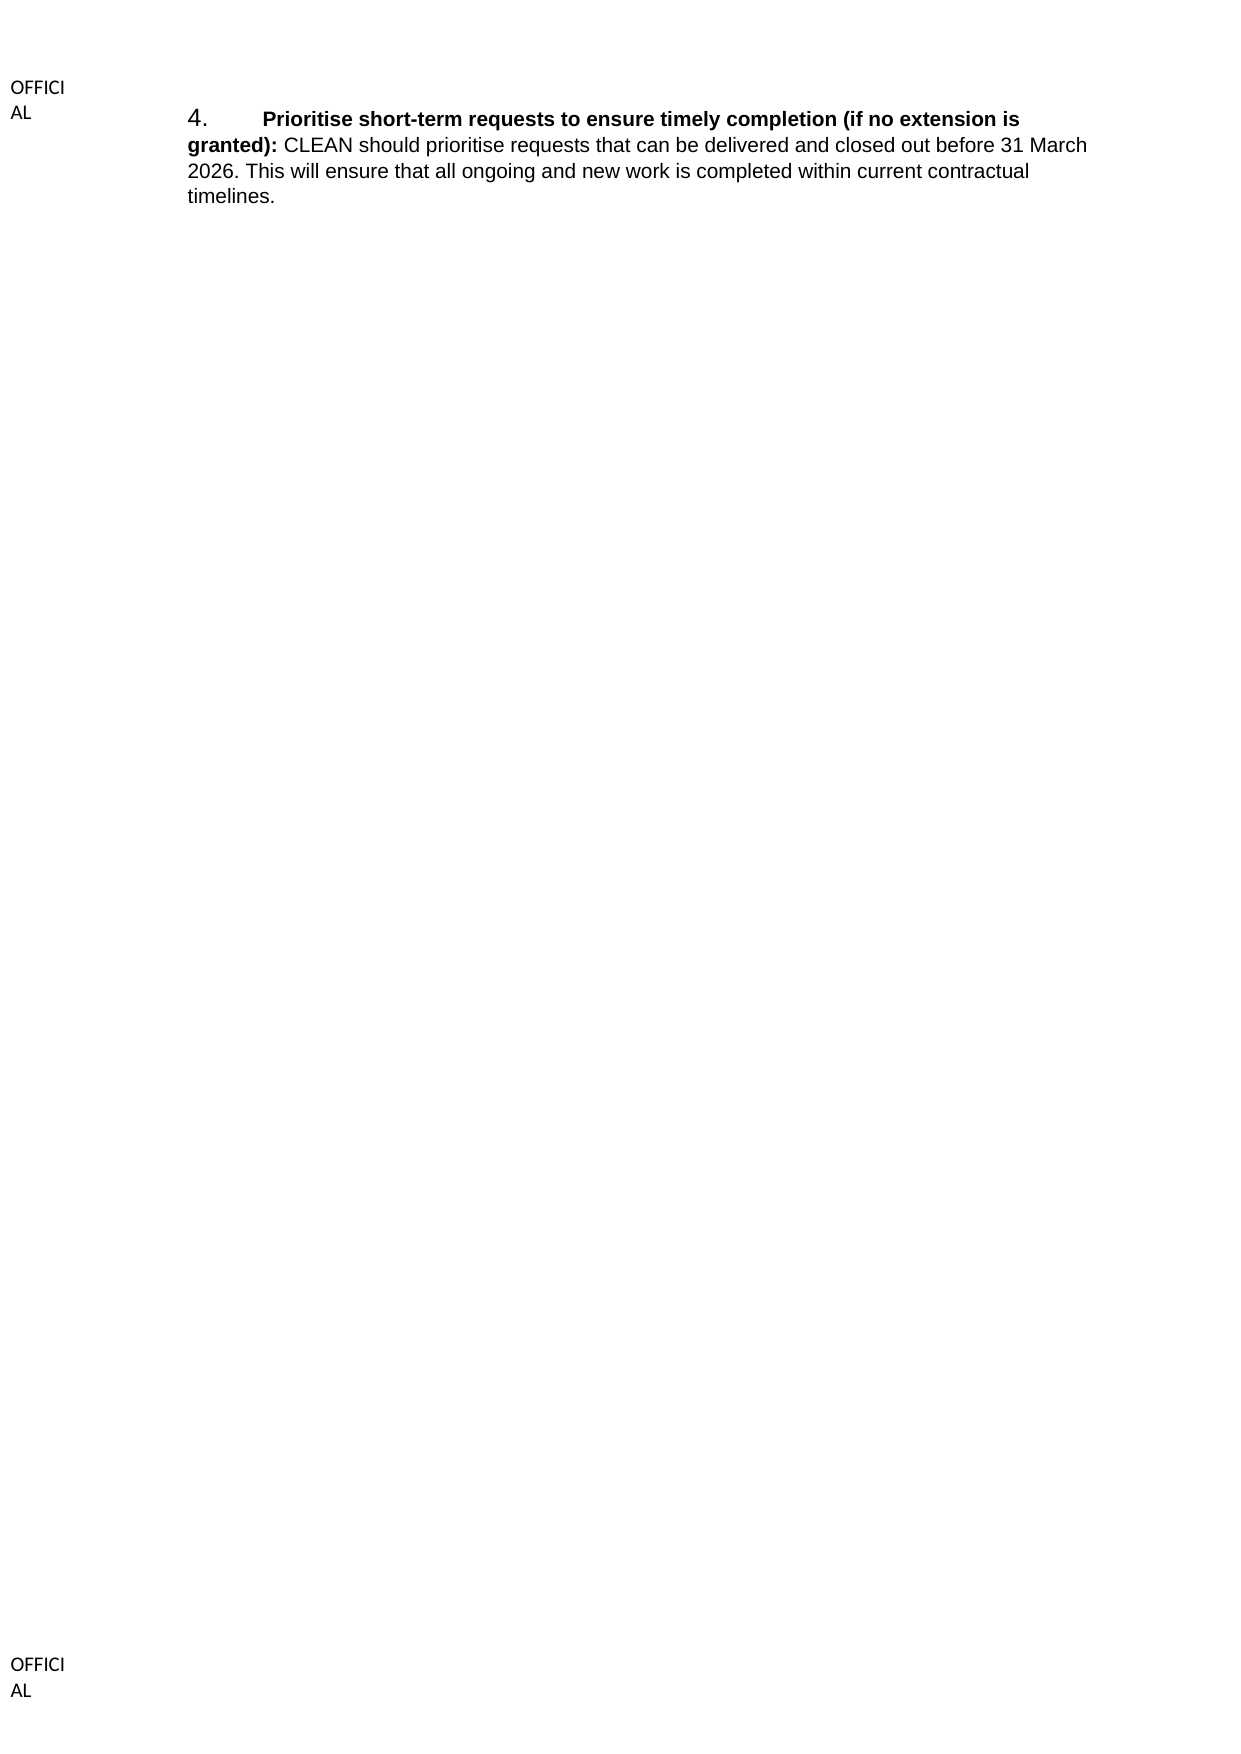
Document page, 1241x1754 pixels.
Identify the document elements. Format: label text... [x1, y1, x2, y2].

list Prioritise short-term requests to ensure timely completion (if no extension is granted): CLEAN should prioritise requests that can be delivered and closed out before 31 March 2026. This will ensure that all ongoing and new work is completed within current contractual timelines. [187, 102, 1090, 208]
